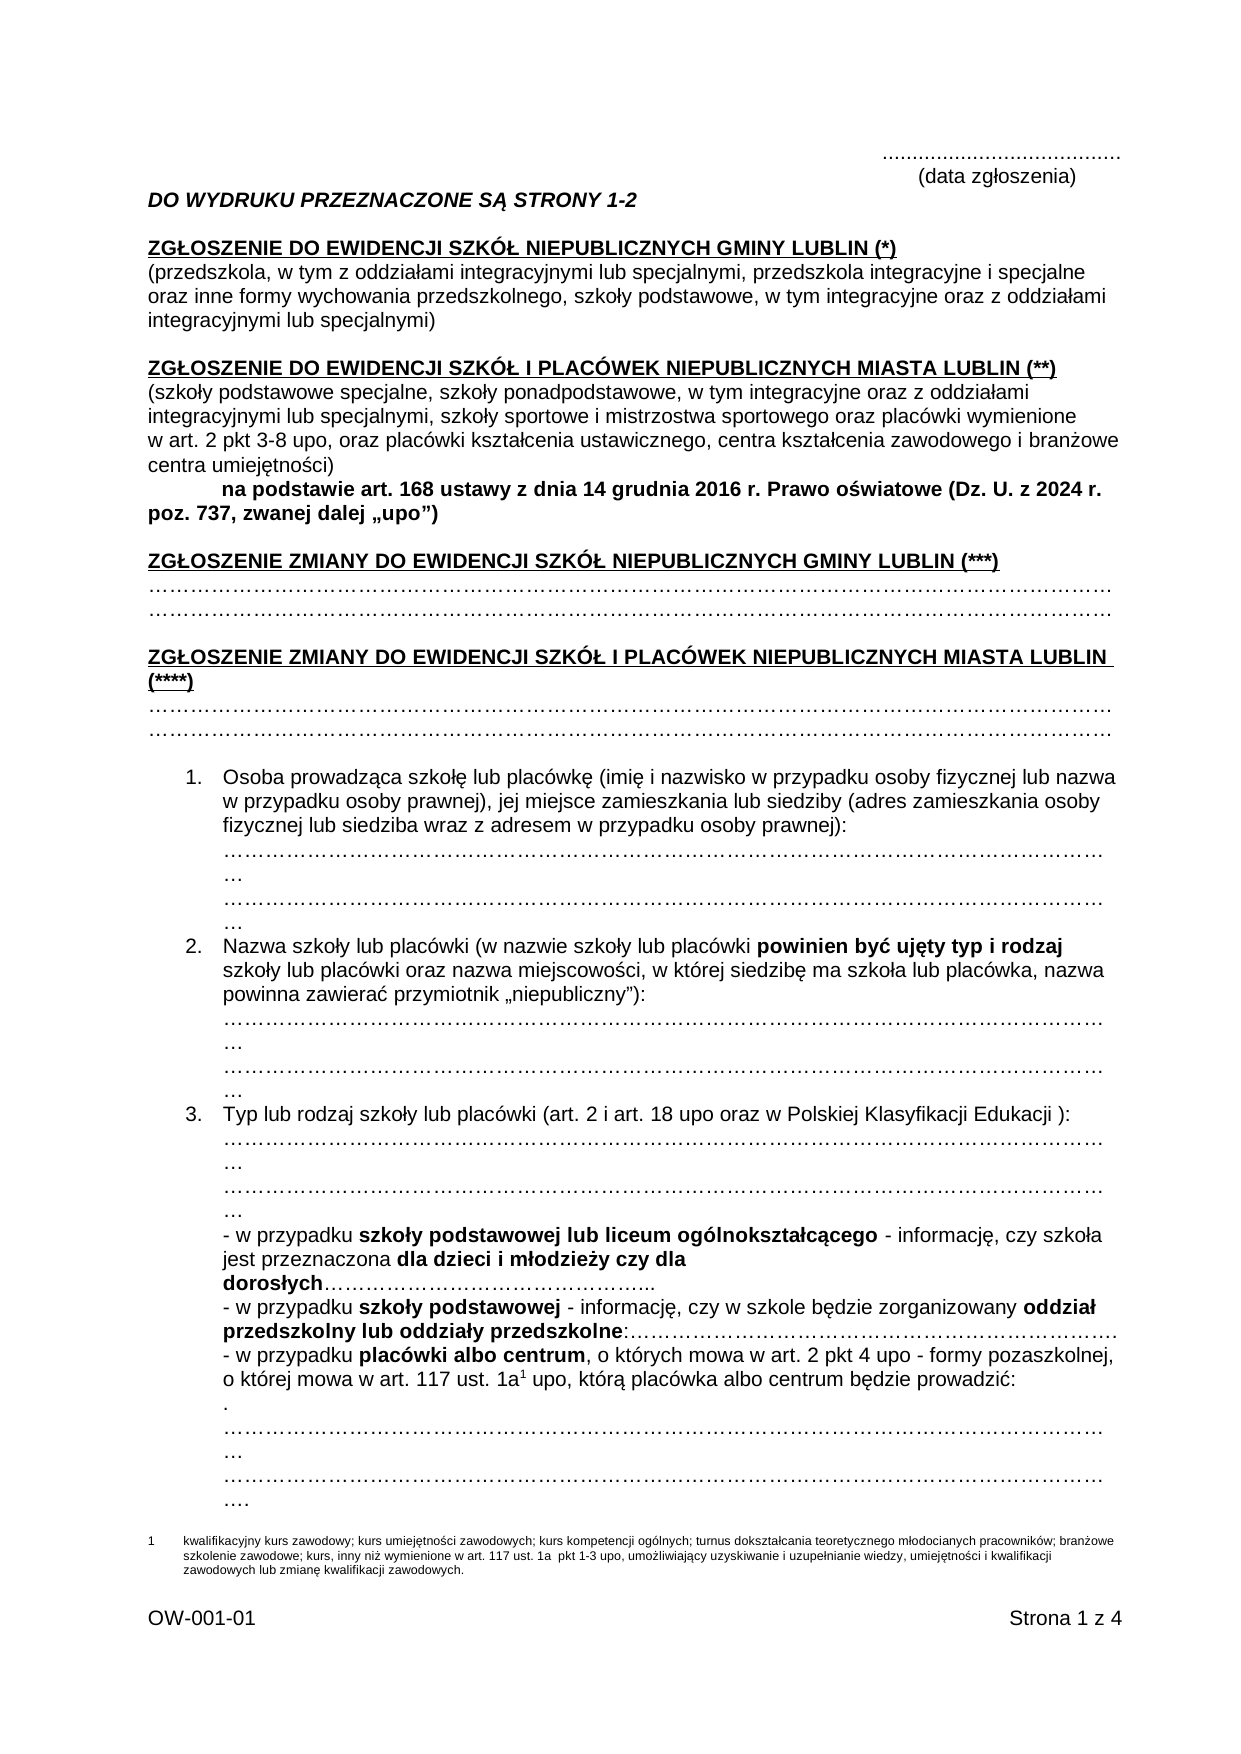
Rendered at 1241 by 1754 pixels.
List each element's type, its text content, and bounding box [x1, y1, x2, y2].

text DO WYDRUKU PRZEZNACZONE SĄ STRONY 1-2 [148, 188, 1122, 212]
list Typ lub rodzaj szkoły lub placówki (art. 2 i art. 18 upo oraz w Polskiej Klasyfikacji Edukacji ): [185, 1102, 1122, 1126]
list .………………………………………………………………………………………………………………… …………………………………………………………………………………………………………………. [185, 1391, 1122, 1511]
text (przedszkola, w tym z oddziałami integracyjnymi lub specjalnymi, przedszkola integracyjne i specjalne oraz inne formy wychowania przedszkolnego, szkoły podstawowe, w tym integracyjne oraz z oddziałami integracyjnymi lub specjalnymi) [148, 260, 1122, 356]
list ………………………………………………………………………………………………………………… ………………………………………………………………………………………………………………… - w przypadku szkoły podstawowej lub liceum ogólnokształcącego - informację, czy szkoła jest przeznaczona dla dzieci i młodzieży czy dla dorosłych………………………………………... [185, 1126, 1122, 1295]
text (szkoły podstawowe specjalne, szkoły ponadpodstawowe, w tym integracyjne oraz z oddziałami integracyjnymi lub specjalnymi, szkoły sportowe i mistrzostwa sportowego oraz placówki wymienione w art. 2 pkt 3-8 upo, oraz placówki kształcenia ustawicznego, centra kształcenia zawodowego i branżowe centra umiejętności) na podstawie art. 168 ustawy z dnia 14 grudnia 2016 r. Prawo oświatowe (Dz. U. z 2024 r. poz. 737, zwanej dalej „upo”) ZGŁOSZENIE ZMIANY DO EWIDENCJI SZKÓŁ NIEPUBLICZNYCH GMINY LUBLIN (***) ………………………………………………………………………………………………………………………… ………………………………………………………………………………………………………………………… [148, 380, 1122, 645]
text (data zgłoszenia) [148, 140, 1122, 188]
list ………………………………………………………………………………………………………………… ………………………………………………………………………………………………………………… [185, 1006, 1122, 1102]
list - w przypadku szkoły podstawowej - informację, czy w szkole będzie zorganizowany oddział przedszkolny lub oddziały przedszkolne:……………………………………………………………. [185, 1295, 1122, 1343]
list kwalifikacyjny kurs zawodowy; kurs umiejętności zawodowych; kurs kompetencji ogólnych; turnus dokształcania teoretycznego młodocianych pracowników; branżowe szkolenie zawodowe; kurs, inny niż wymienione w art. 117 ust. 1a pkt 1-3 upo, umożliwiający uzyskiwanie i uzupełnianie wiedzy, umiejętności i kwalifikacji zawodowych lub zmianę kwalifikacji zawodowych. [148, 1533, 1122, 1577]
list Osoba prowadząca szkołę lub placówkę (imię i nazwisko w przypadku osoby fizycznej lub nazwa w przypadku osoby prawnej), jej miejsce zamieszkania lub siedziby (adres zamieszkania osoby fizycznej lub siedziba wraz z adresem w przypadku osoby prawnej): ………………………………………………………………………………………………………………… ………………………………………………………………………………………………………………… [185, 765, 1122, 934]
list Nazwa szkoły lub placówki (w nazwie szkoły lub placówki powinien być ujęty typ i rodzaj szkoły lub placówki oraz nazwa miejscowości, w której siedzibę ma szkoła lub placówka, nazwa powinna zawierać przymiotnik „niepubliczny”): [185, 934, 1122, 1006]
text ZGŁOSZENIE ZMIANY DO EWIDENCJI SZKÓŁ I PLACÓWEK NIEPUBLICZNYCH MIASTA LUBLIN (****) ………………………………………………………………………………………………………………………… ………………………………………………………………………………………………………………………… [148, 645, 1122, 741]
text ZGŁOSZENIE DO EWIDENCJI SZKÓŁ I PLACÓWEK NIEPUBLICZNYCH MIASTA LUBLIN (**) [148, 356, 1122, 380]
list - w przypadku placówki albo centrum, o których mowa w art. 2 pkt 4 upo - formy pozaszkolnej, o której mowa w art. 117 ust. 1a upo, którą placówka albo centrum będzie prowadzić: [185, 1343, 1122, 1391]
text ZGŁOSZENIE DO EWIDENCJI SZKÓŁ NIEPUBLICZNYCH GMINY LUBLIN (*) [148, 212, 1122, 260]
